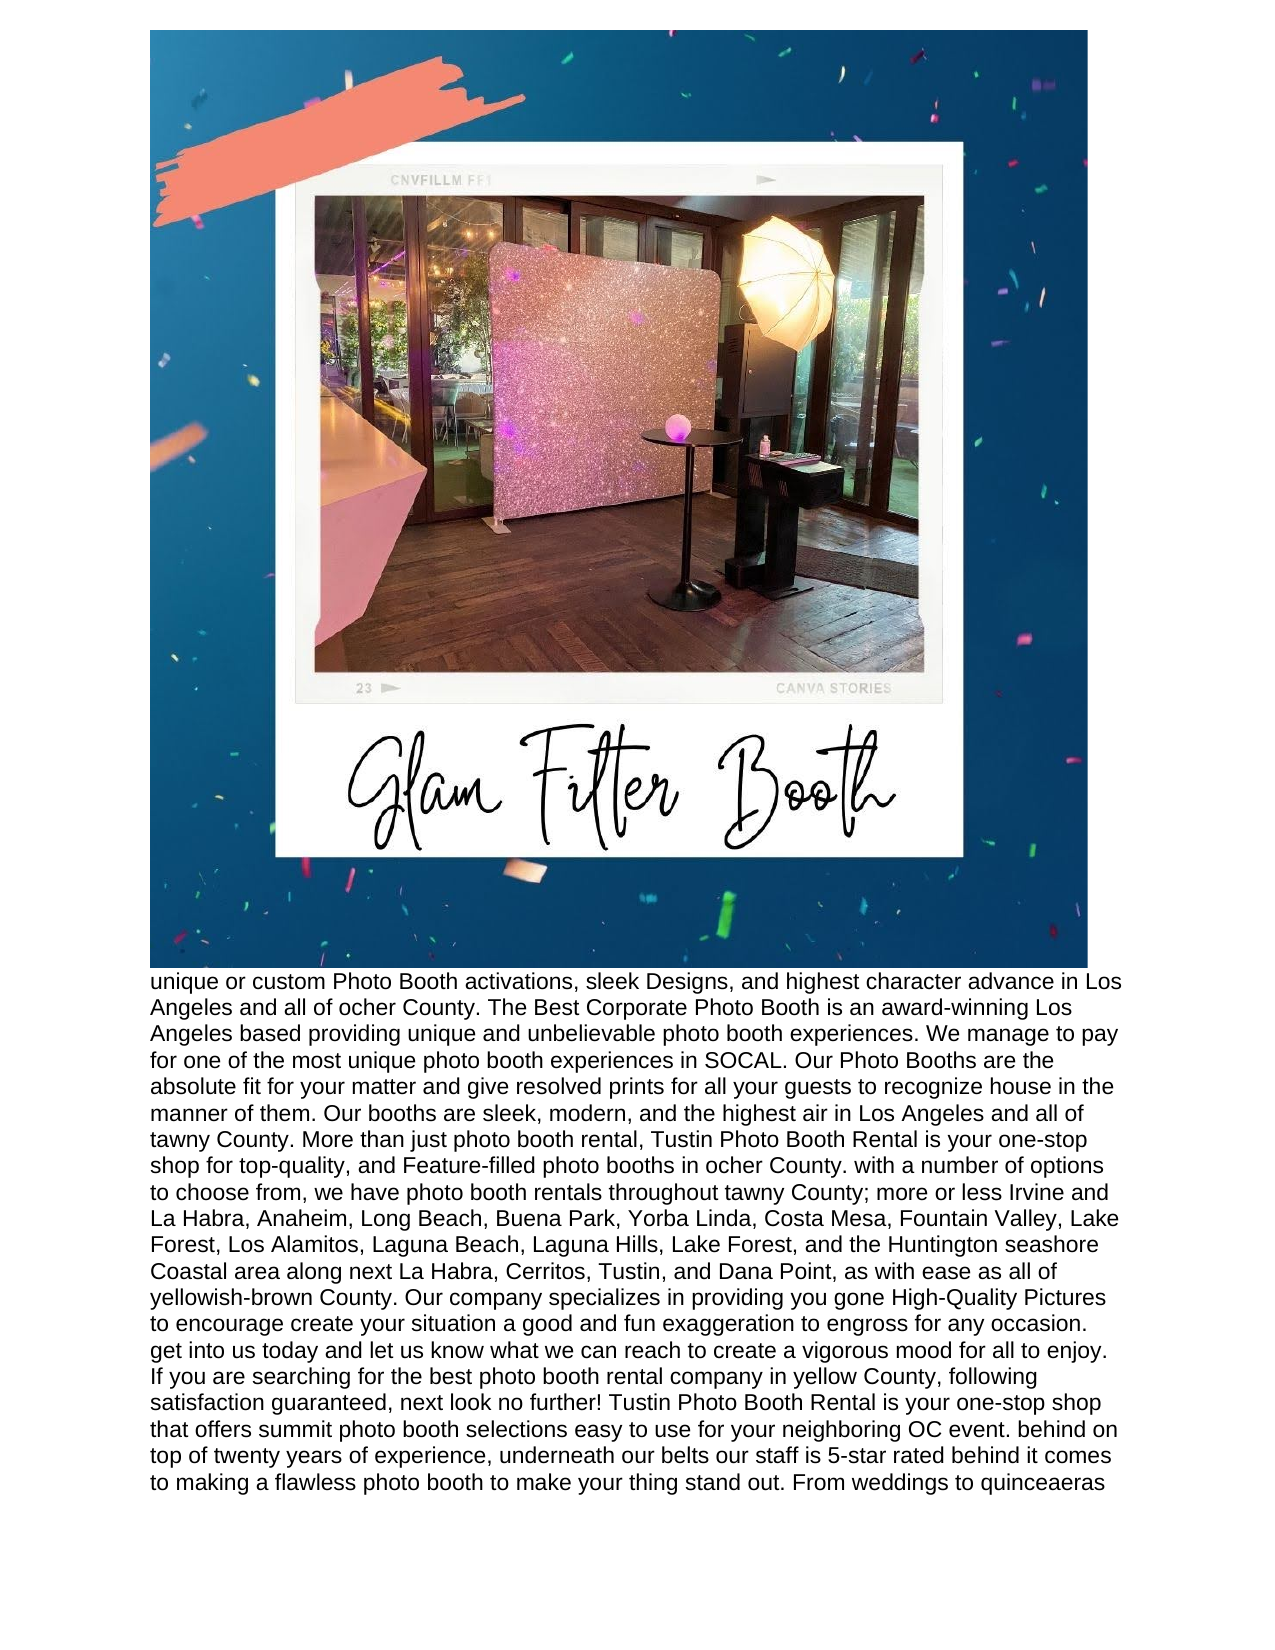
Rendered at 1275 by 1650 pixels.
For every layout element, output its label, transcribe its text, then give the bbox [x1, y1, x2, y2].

picture [150, 30, 1088, 968]
text unique or custom Photo Booth activations, sleek Designs, and highest character advance in Los Angeles and all of ocher County. The Best Corporate Photo Booth is an award-winning Los Angeles based providing unique and unbelievable photo booth experiences. We manage to pay for one of the most unique photo booth experiences in SOCAL. Our Photo Booths are the absolute fit for your matter and give resolved prints for all your guests to recognize house in the manner of them. Our booths are sleek, modern, and the highest air in Los Angeles and all of tawny County. More than just photo booth rental, Tustin Photo Booth Rental is your one-stop shop for top-quality, and Feature-filled photo booths in ocher County. with a number of options to choose from, we have photo booth rentals throughout tawny County; more or less Irvine and La Habra, Anaheim, Long Beach, Buena Park, Yorba Linda, Costa Mesa, Fountain Valley, Lake Forest, Los Alamitos, Laguna Beach, Laguna Hills, Lake Forest, and the Huntington seashore Coastal area along next La Habra, Cerritos, Tustin, and Dana Point, as with ease as all of yellowish-brown County. Our company specializes in providing you gone High-Quality Pictures to encourage create your situation a good and fun exaggeration to engross for any occasion. get into us today and let us know what we can reach to create a vigorous mood for all to enjoy. If you are searching for the best photo booth rental company in yellow County, following satisfaction guaranteed, next look no further! Tustin Photo Booth Rental is your one-stop shop that offers summit photo booth selections easy to use for your neighboring OC event. behind on top of twenty years of experience, underneath our belts our staff is 5-star rated behind it comes to making a flawless photo booth to make your thing stand out. From weddings to quinceaeras [150, 968, 1125, 1495]
